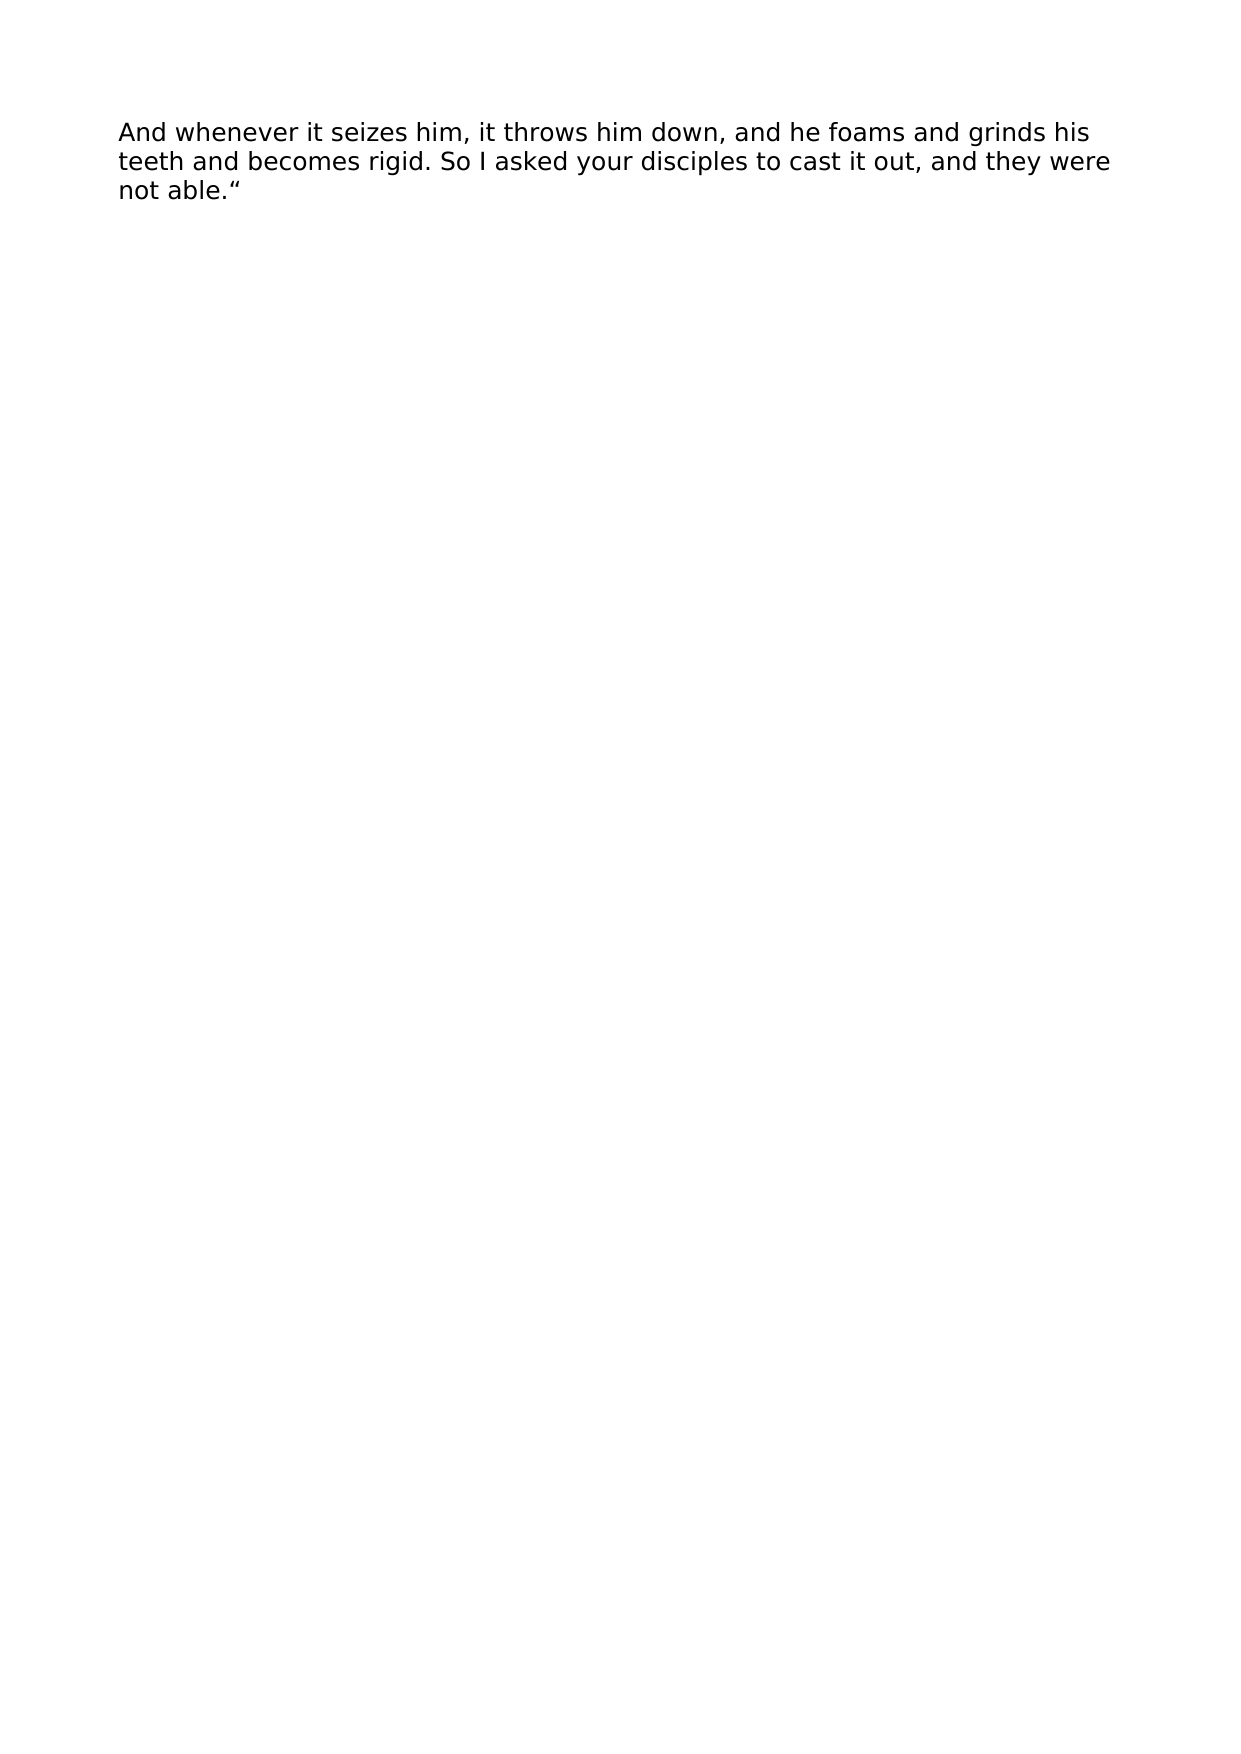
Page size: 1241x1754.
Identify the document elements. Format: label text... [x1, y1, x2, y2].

text And whenever it seizes him, it throws him down, and he foams and grinds his teeth and becomes rigid. So I asked your disciples to cast it out, and they were not able.“ [118, 118, 1122, 206]
